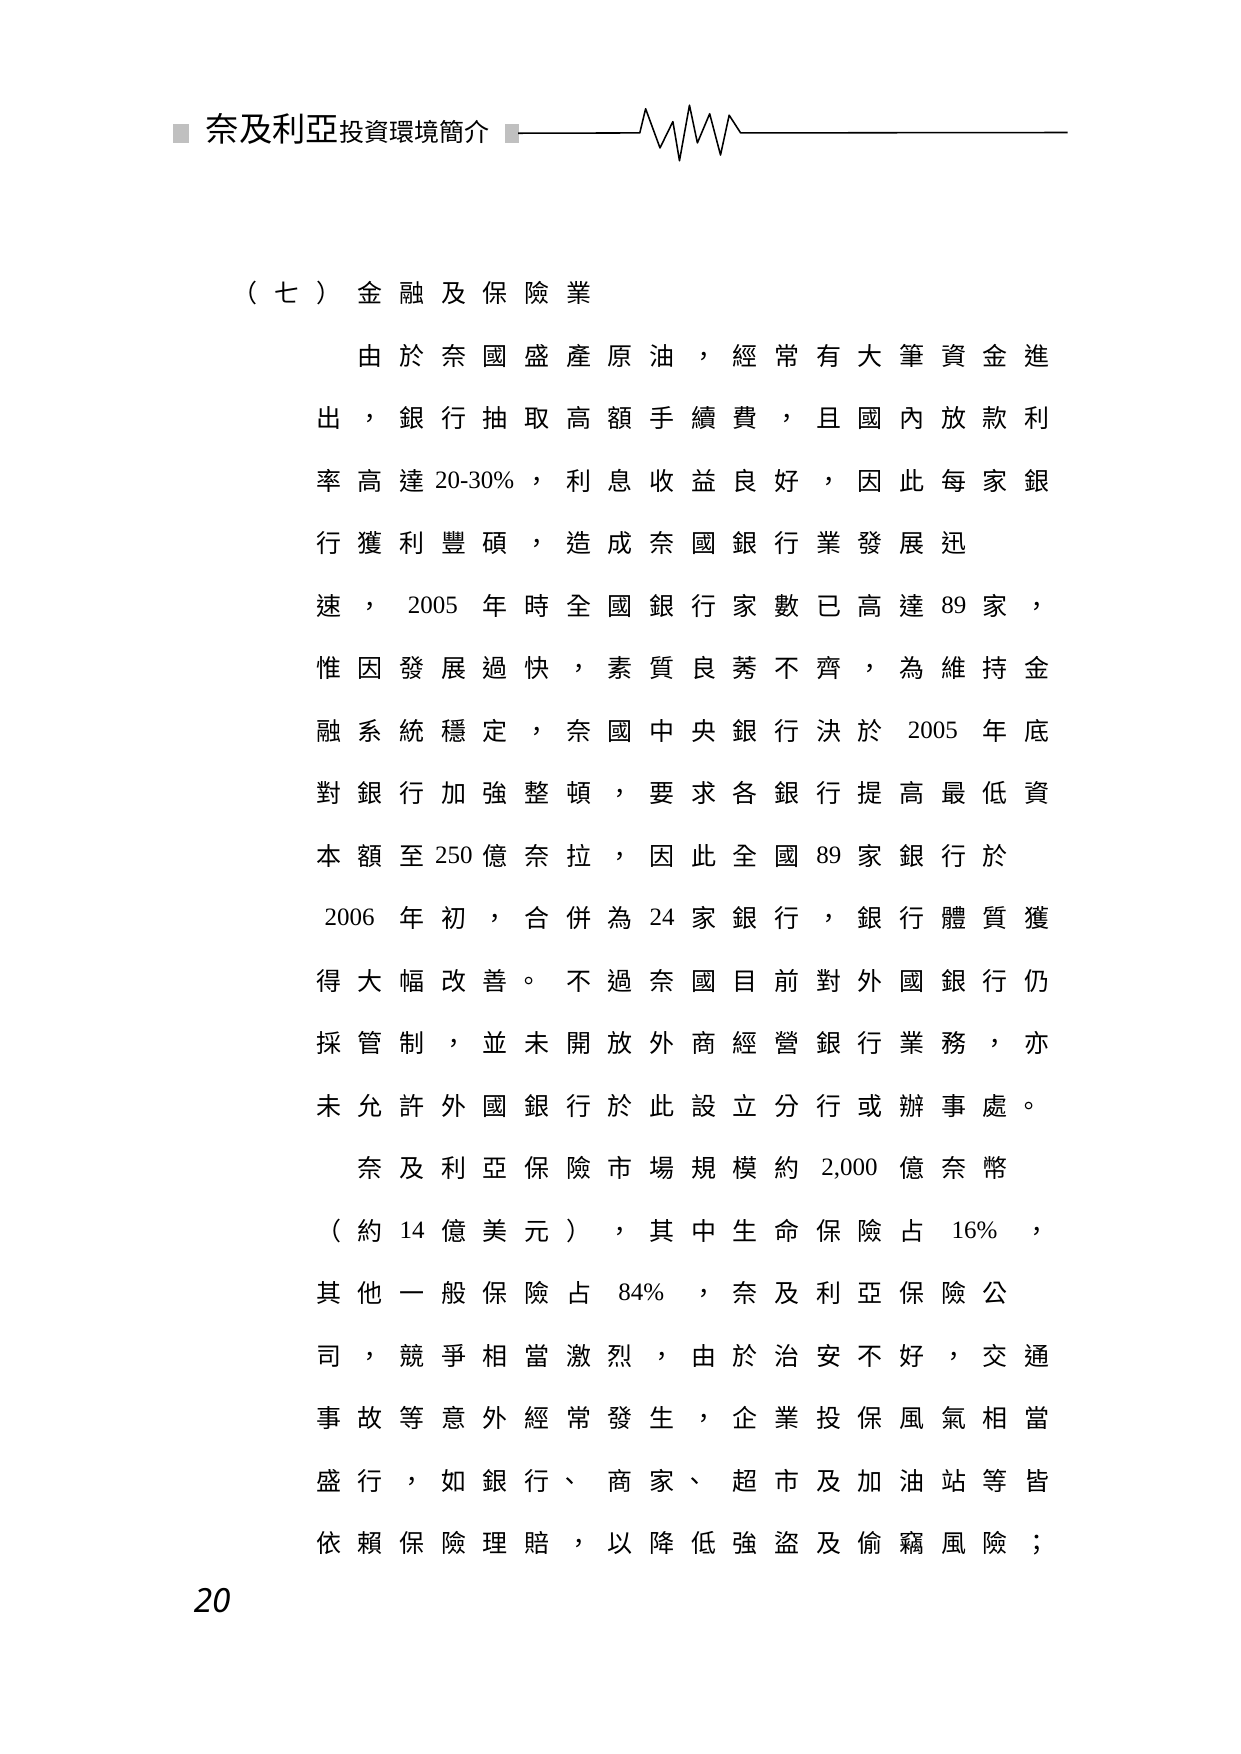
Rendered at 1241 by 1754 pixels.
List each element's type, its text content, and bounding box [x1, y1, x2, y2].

text 奈及利亞保險市場規模約2,000億奈幣（約14億美元），其中生命保險占16%，其他一般保險占84%，奈及利亞保險公司，競爭相當激烈，由於治安不好，交通事故等意外經常發生，企業投保風氣相當盛行，如銀行、商家、超市及加油站等皆依賴保險理賠，以降低強盜及偷竊風險； [281, 1125, 1058, 1563]
text 由於奈國盛產原油，經常有大筆資金進出，銀行抽取高額手續費，且國內放款利率高達20-30%，利息收益良好，因此每家銀行獲利豐碩，造成奈國銀行業發展迅速，2005年時全國銀行家數已高達89家，惟因發展過快，素質良莠不齊，為維持金融系統穩定，奈國中央銀行決於2005年底對銀行加強整頓，要求各銀行提高最低資本額至250億奈拉，因此全國89家銀行於2006年初，合併為24家銀行，銀行體質獲得大幅改善。不過奈國目前對外國銀行仍採管制，並未開放外商經營銀行業務，亦未允許外國銀行於此設立分行或辦事處。 [281, 313, 1058, 1125]
text （七）金融及保險業 [207, 250, 1058, 313]
